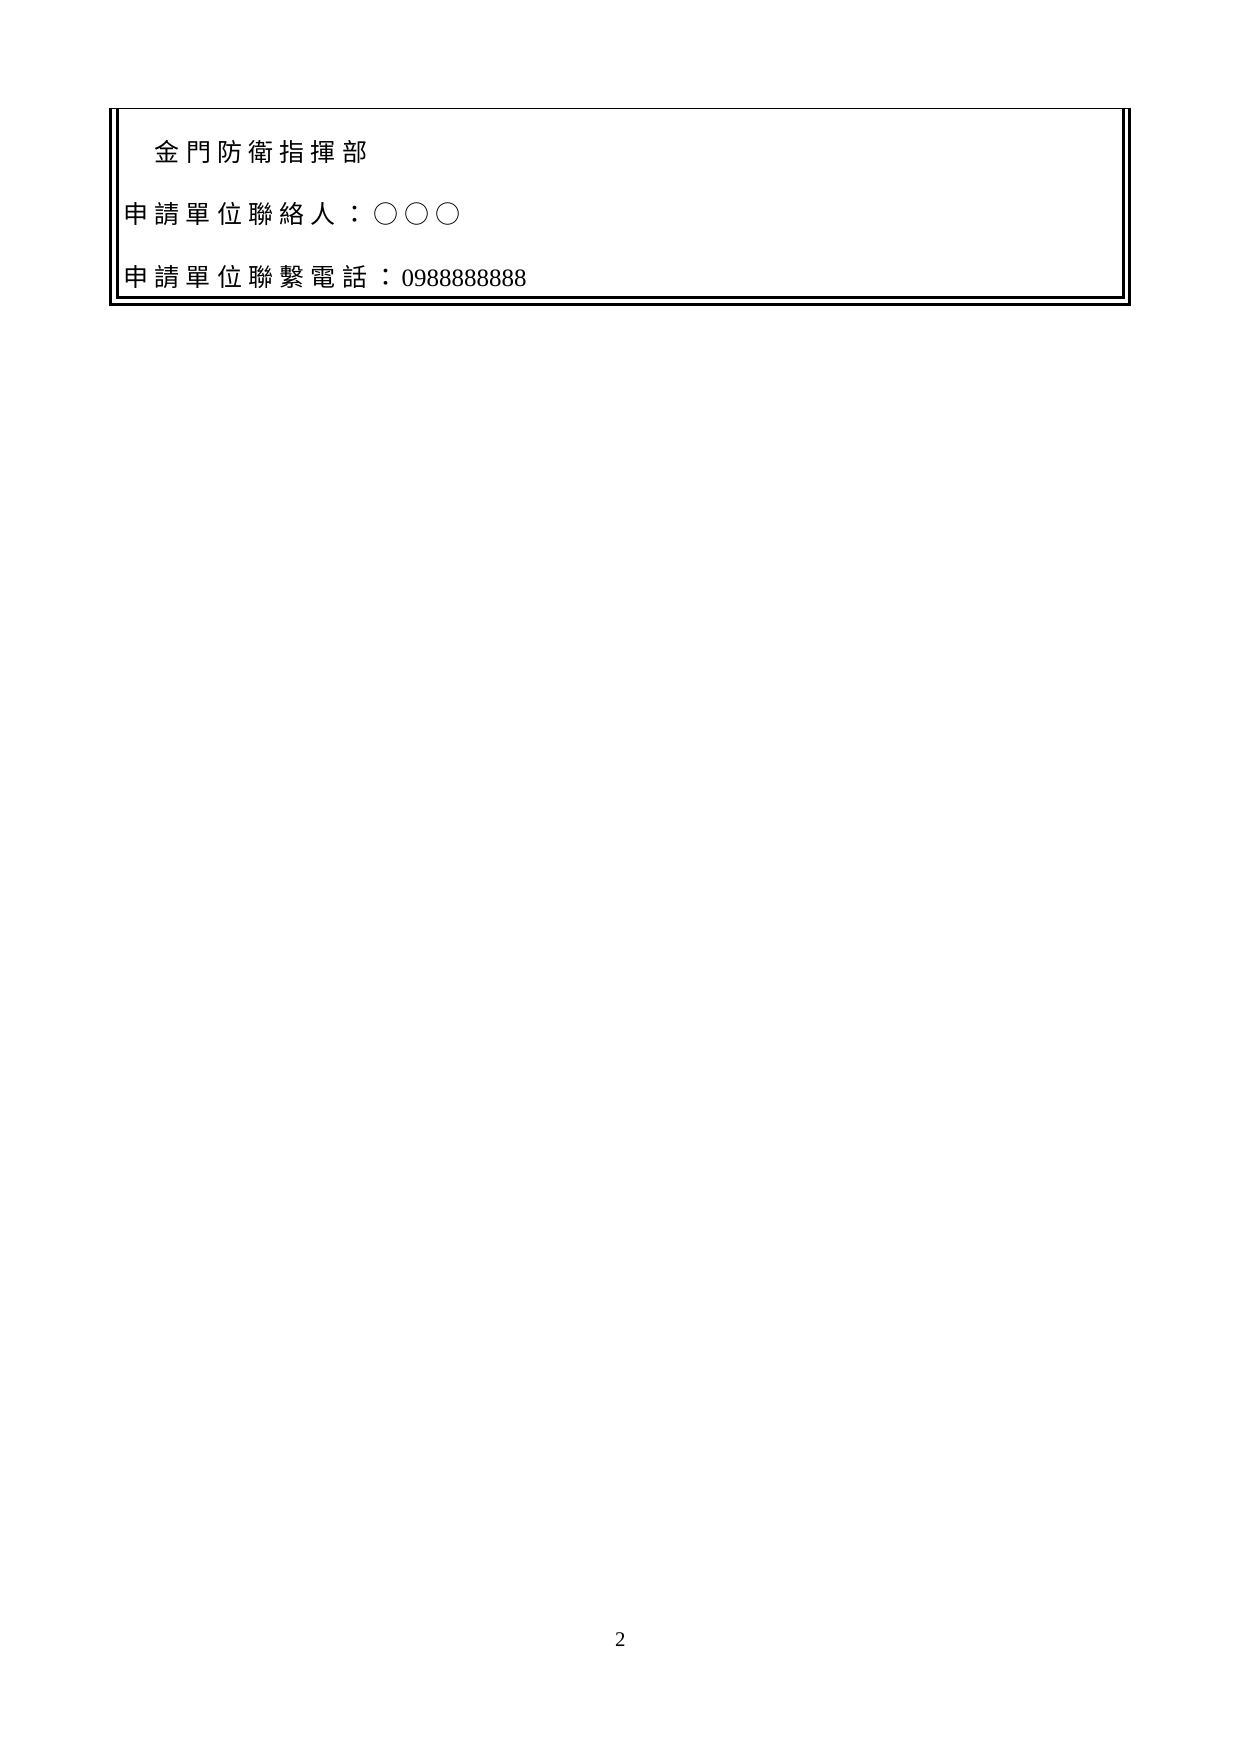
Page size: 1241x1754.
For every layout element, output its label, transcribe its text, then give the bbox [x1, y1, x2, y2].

table_cell 金門防衛指揮部 申請單位聯絡人：○○○ 申請單位聯繫電話：0988888888 [119, 109, 1122, 296]
